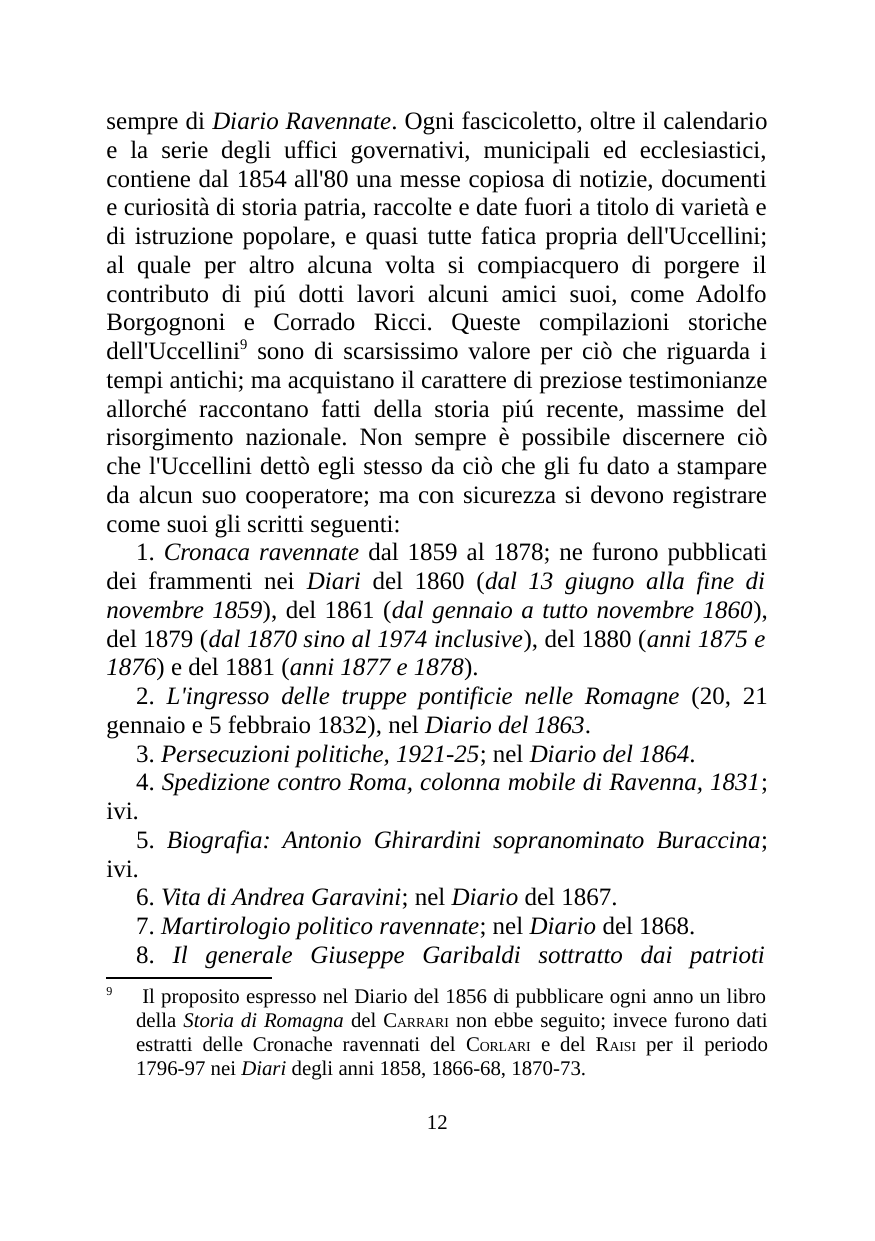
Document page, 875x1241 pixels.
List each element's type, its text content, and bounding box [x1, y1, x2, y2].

text 3. Persecuzioni politiche, 1921-25; nel Diario del 1864. [106, 739, 768, 767]
text 7. Martirologio politico ravennate; nel Diario del 1868. [106, 911, 768, 940]
text Il proposito espresso nel Diario del 1856 di pubblicare ogni anno un libro della Storia di Romagna del Carrari non ebbe seguito; invece furono dati estratti delle Cronache ravennati del Corlari e del Raisi per il periodo 1796-97 nei Diari degli anni 1858, 1866-68, 1870-73. [106, 984, 768, 1080]
text sempre di Diario Ravennate. Ogni fascicoletto, oltre il calendario e la serie degli uffici governativi, municipali ed ecclesiastici, contiene dal 1854 all'80 una messe copiosa di notizie, documenti e curiosità di storia patria, raccolte e date fuori a titolo di varietà e di istruzione popolare, e quasi tutte fatica propria dell'Uccellini; al quale per altro alcuna volta si compiacquero di porgere il contributo di piú dotti lavori alcuni amici suoi, come Adolfo Borgognoni e Corrado Ricci. Queste compilazioni storiche dell'Uccellini sono di scarsissimo valore per ciò che riguarda i tempi antichi; ma acquistano il carattere di preziose testimonianze allorché raccontano fatti della storia piú recente, massime del risorgimento nazionale. Non sempre è possibile discernere ciò che l'Uccellini dettò egli stesso da ciò che gli fu dato a stampare da alcun suo cooperatore; ma con sicurezza si devono registrare come suoi gli scritti seguenti: [106, 106, 768, 537]
text 6. Vita di Andrea Garavini; nel Diario del 1867. [106, 882, 768, 911]
text 5. Biografia: Antonio Ghirardini sopranominato Buraccina; ivi. [106, 825, 768, 882]
text 4. Spedizione contro Roma, colonna mobile di Ravenna, 1831; ivi. [106, 767, 768, 825]
text 8. Il generale Giuseppe Garibaldi sottratto dai patrioti [106, 940, 768, 969]
text 2. L'ingresso delle truppe pontificie nelle Romagne (20, 21 gennaio e 5 febbraio 1832), nel Diario del 1863. [106, 681, 768, 739]
text 1. Cronaca ravennate dal 1859 al 1878; ne furono pubblicati dei frammenti nei Diari del 1860 (dal 13 giugno alla fine di novembre 1859), del 1861 (dal gennaio a tutto novembre 1860), del 1879 (dal 1870 sino al 1974 inclusive), del 1880 (anni 1875 e 1876) e del 1881 (anni 1877 e 1878). [106, 537, 768, 681]
